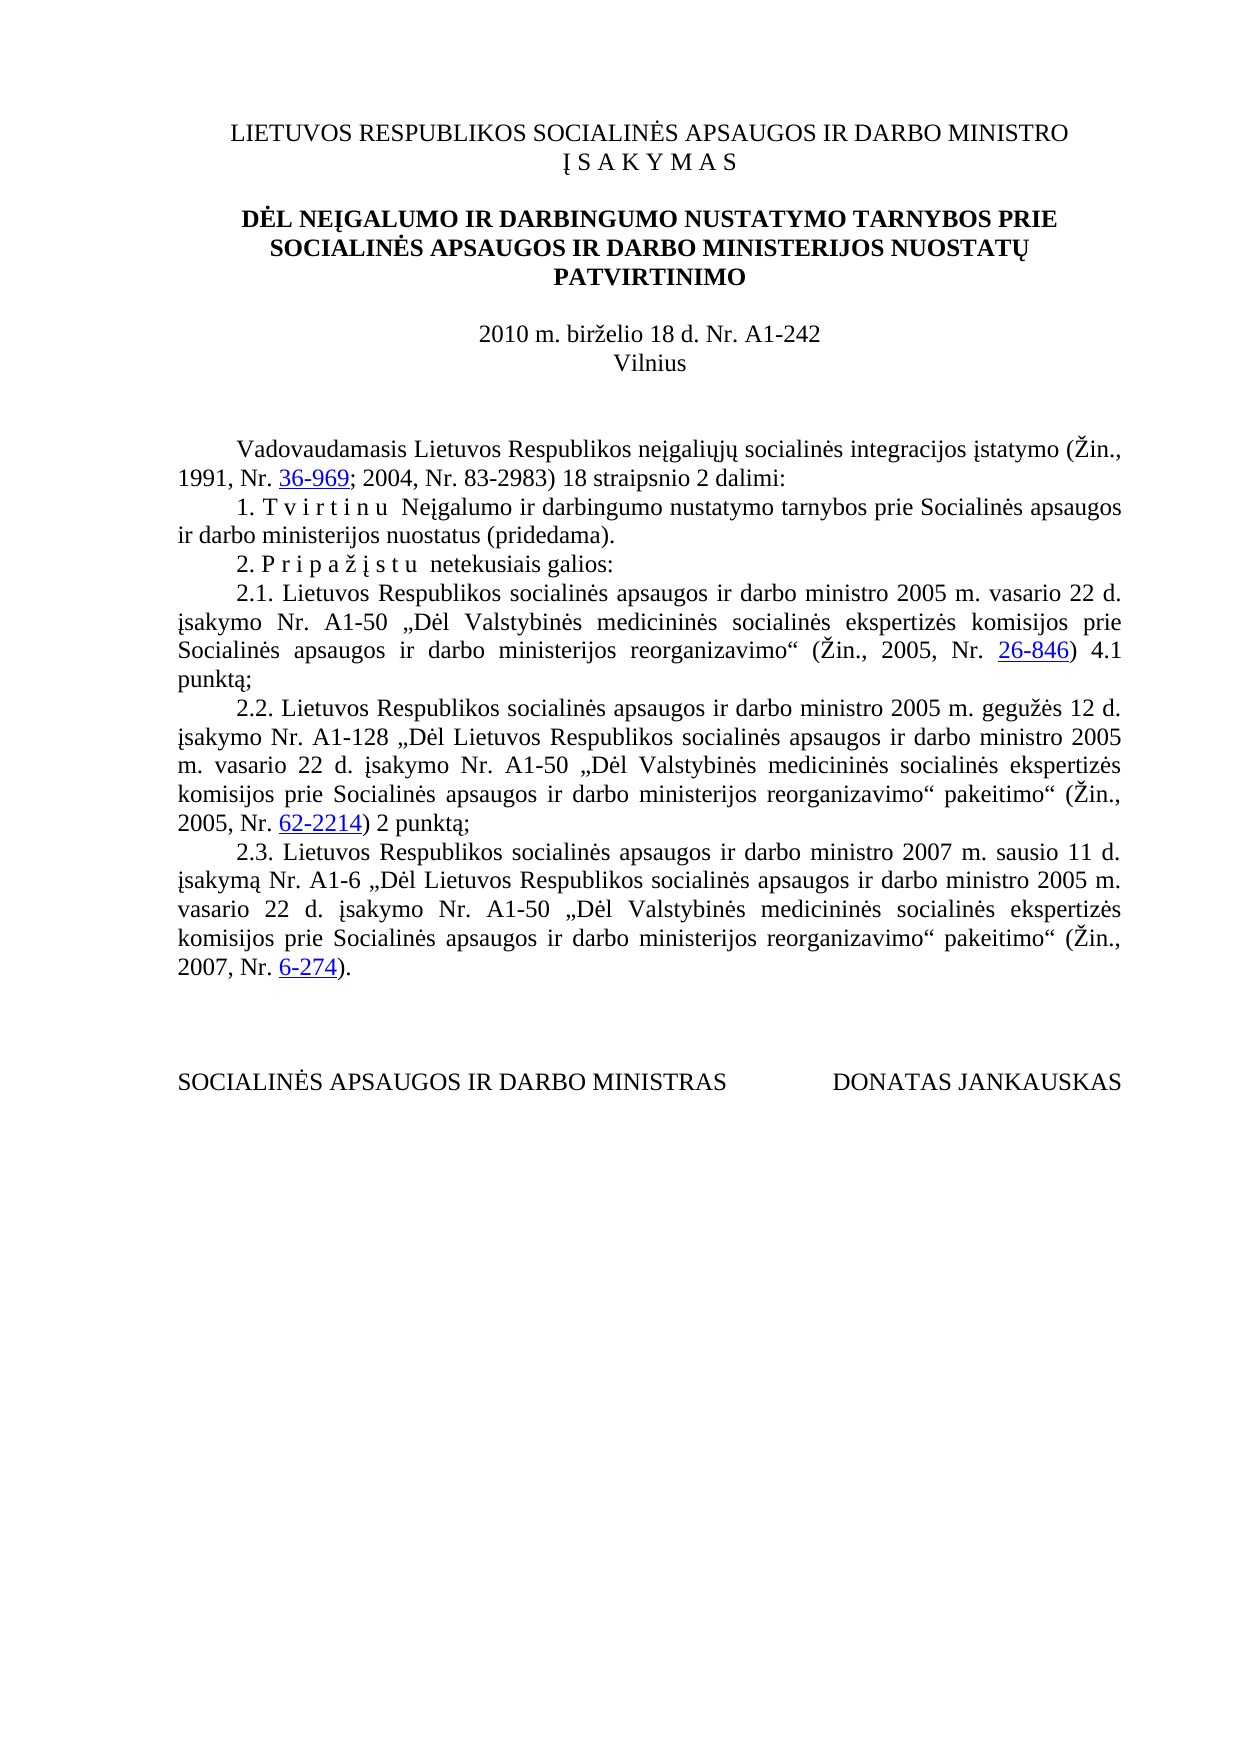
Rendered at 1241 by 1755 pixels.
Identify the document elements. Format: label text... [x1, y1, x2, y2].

text DĖL NEĮGALUMO IR DARBINGUMO NUSTATYMO TARNYBOS PRIE SOCIALINĖS APSAUGOS IR DARBO MINISTERIJOS NUOSTATŲ PATVIRTINIMO [177, 204, 1122, 291]
text LIETUVOS RESPUBLIKOS SOCIALINĖS APSAUGOS IR DARBO MINISTRO [177, 118, 1122, 147]
text ĮSAKYMAS [177, 147, 1122, 176]
text 2.2. Lietuvos Respublikos socialinės apsaugos ir darbo ministro 2005 m. gegužės 12 d. įsakymo Nr. A1-128 „Dėl Lietuvos Respublikos socialinės apsaugos ir darbo ministro 2005 m. vasario 22 d. įsakymo Nr. A1-50 „Dėl Valstybinės medicininės socialinės ekspertizės komisijos prie Socialinės apsaugos ir darbo ministerijos reorganizavimo“ pakeitimo“ (Žin., 2005, Nr. 62-2214) 2 punktą; [177, 693, 1122, 837]
text Vilnius [177, 348, 1122, 377]
text Vadovaudamasis Lietuvos Respublikos neįgaliųjų socialinės integracijos įstatymo (Žin., 1991, Nr. 36-969; 2004, Nr. 83-2983) 18 straipsnio 2 dalimi: [177, 434, 1122, 492]
text 2010 m. birželio 18 d. Nr. A1-242 [177, 319, 1122, 348]
text 2.1. Lietuvos Respublikos socialinės apsaugos ir darbo ministro 2005 m. vasario 22 d. įsakymo Nr. A1-50 „Dėl Valstybinės medicininės socialinės ekspertizės komisijos prie Socialinės apsaugos ir darbo ministerijos reorganizavimo“ (Žin., 2005, Nr. 26-846) 4.1 punktą; [177, 578, 1122, 693]
text 2. Pripažįstu netekusiais galios: [177, 549, 1122, 578]
text Socialinės apsaugos ir darbo ministras Donatas Jankauskas [177, 1067, 1122, 1096]
text 1. Tvirtinu Neįgalumo ir darbingumo nustatymo tarnybos prie Socialinės apsaugos ir darbo ministerijos nuostatus (pridedama). [177, 492, 1122, 549]
text 2.3. Lietuvos Respublikos socialinės apsaugos ir darbo ministro 2007 m. sausio 11 d. įsakymą Nr. A1-6 „Dėl Lietuvos Respublikos socialinės apsaugos ir darbo ministro 2005 m. vasario 22 d. įsakymo Nr. A1-50 „Dėl Valstybinės medicininės socialinės ekspertizės komisijos prie Socialinės apsaugos ir darbo ministerijos reorganizavimo“ pakeitimo“ (Žin., 2007, Nr. 6-274). [177, 837, 1122, 981]
